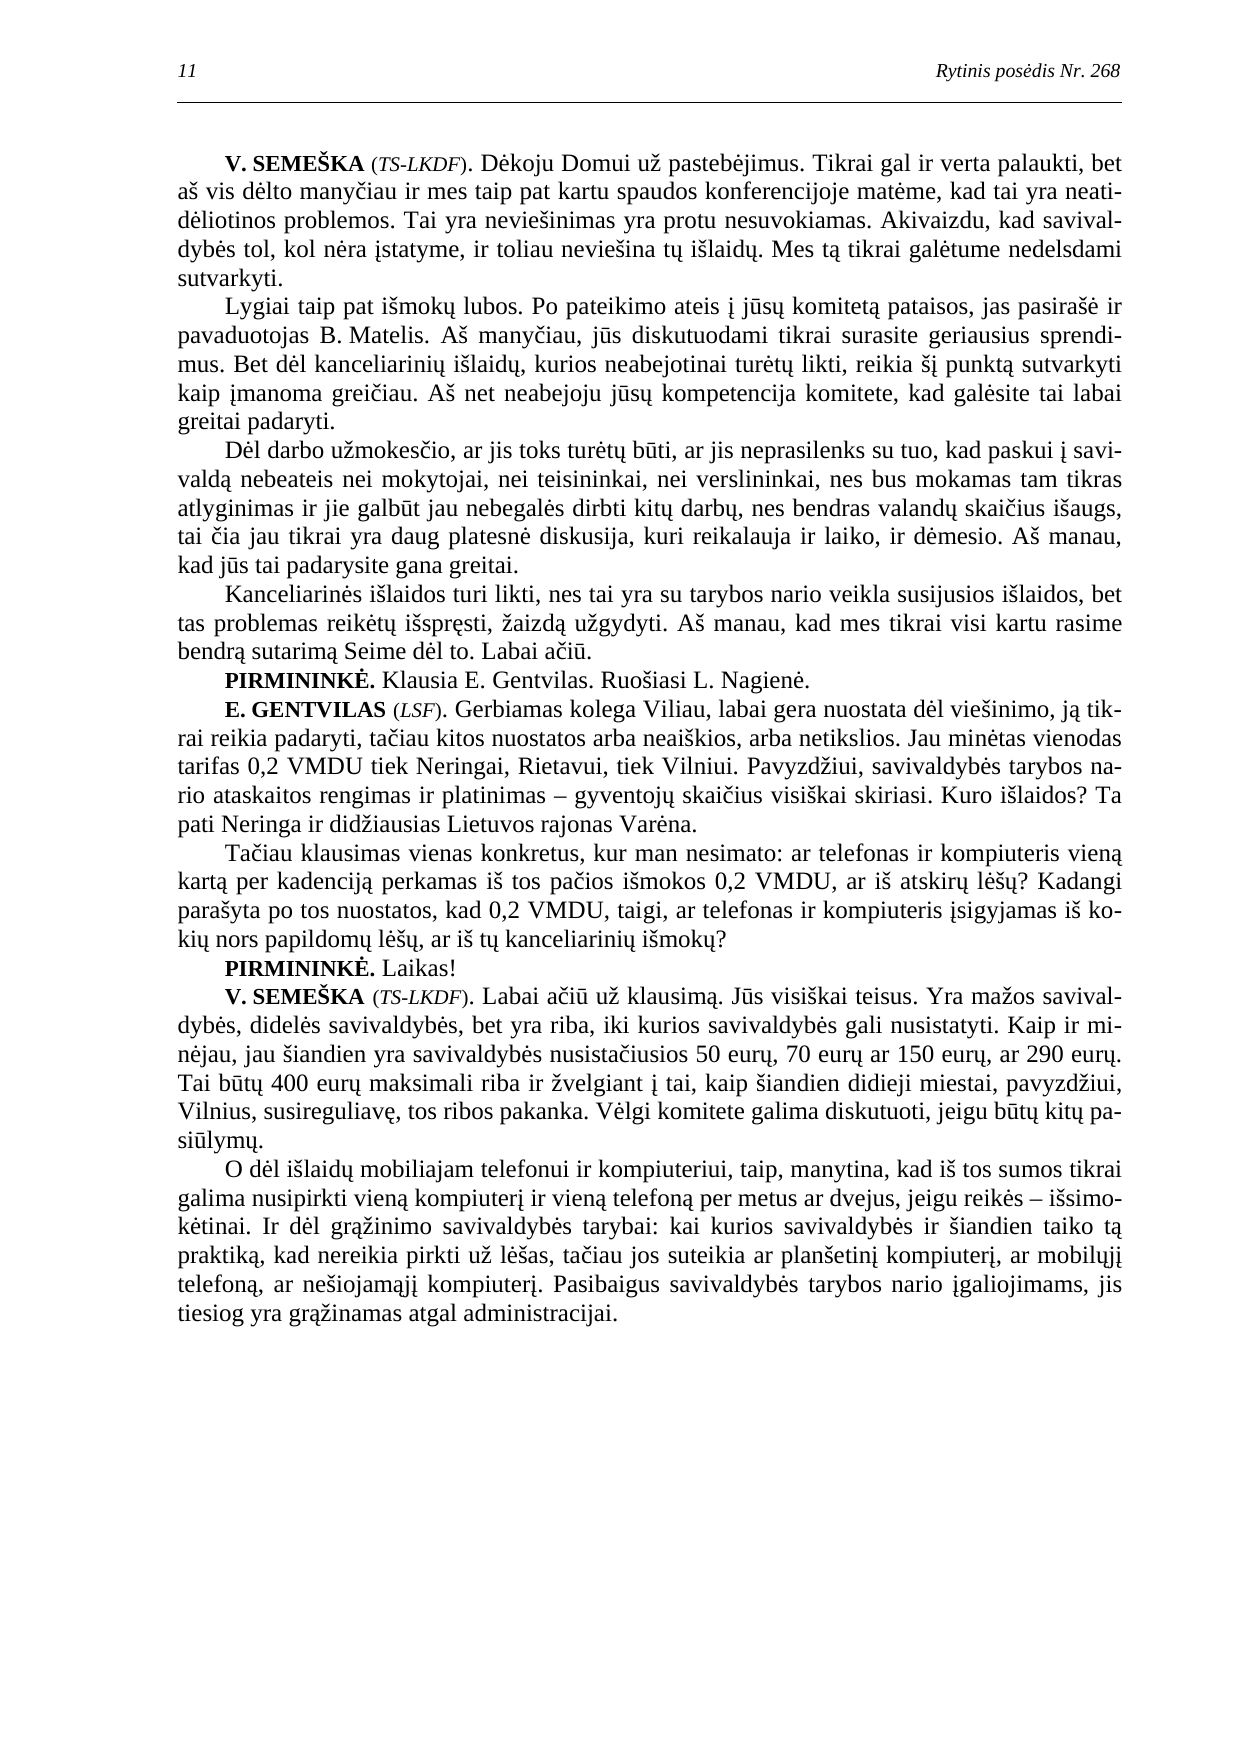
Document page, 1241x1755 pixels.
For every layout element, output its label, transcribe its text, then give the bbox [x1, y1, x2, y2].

text Dėl dar­bo už­mo­kes­čio, ar jis toks tu­rė­tų bū­ti, ar jis ne­pra­si­lenks su tuo, kad pas­kui į sa­vi­val­dą ne­be­at­eis nei mo­ky­to­jai, nei tei­si­nin­kai, nei ver­sli­nin­kai, nes bus mo­ka­mas tam tik­ras at­ly­gi­ni­mas ir jie gal­būt jau ne­be­ga­lės dirb­ti ki­tų dar­bų, nes ben­dras va­lan­dų skai­čius iš­augs, tai čia jau tik­rai yra daug pla­tes­nė dis­ku­si­ja, ku­ri rei­ka­lau­ja ir lai­ko, ir dė­me­sio. Aš ma­nau, kad jūs tai pa­da­ry­si­te ga­na grei­tai. [177, 435, 1122, 579]
text E. GENTVILAS (LSF). Ger­bia­mas ko­le­ga Vi­liau, la­bai ge­ra nuo­sta­ta dėl vie­ši­ni­mo, ją tik­rai rei­kia pa­da­ry­ti, ta­čiau ki­tos nuo­sta­tos ar­ba ne­aiš­kios, ar­ba ne­tiks­lios. Jau mi­nė­tas vie­no­das ta­ri­fas 0,2 VMDU tiek Ne­rin­gai, Rie­ta­vui, tiek Vil­niui. Pa­vyz­džiui, sa­vi­val­dy­bės ta­ry­bos na­rio ata­skai­tos ren­gi­mas ir pla­ti­ni­mas – gy­ven­to­jų skai­čius vi­siš­kai ski­ria­si. Ku­ro iš­lai­dos? Ta pa­ti Ne­rin­ga ir di­džiau­sias Lie­tu­vos ra­jo­nas Va­rė­na. [177, 694, 1122, 838]
text Ly­giai taip pat iš­mo­kų lu­bos. Po pa­tei­ki­mo at­eis į jū­sų ko­mi­te­tą pa­tai­sos, jas pa­si­ra­šė ir pa­va­duo­to­jas B. Ma­te­lis. Aš ma­ny­čiau, jūs dis­ku­tuo­da­mi tik­rai su­ra­si­te ge­riau­sius spren­di­mus. Bet dėl kan­ce­lia­ri­nių iš­lai­dų, ku­rios ne­abe­jo­ti­nai tu­rė­tų lik­ti, rei­kia šį punk­tą su­tvar­ky­ti kaip įma­no­ma grei­čiau. Aš net ne­abe­jo­ju jū­sų kom­pe­ten­ci­ja ko­mi­te­te, kad ga­lė­si­te tai la­bai grei­tai pa­da­ry­ti. [177, 291, 1122, 435]
text Kan­ce­lia­ri­nės iš­lai­dos tu­ri lik­ti, nes tai yra su ta­ry­bos na­rio veik­la su­si­ju­sios iš­lai­dos, bet tas pro­ble­mas rei­kė­tų iš­spręs­ti, žaiz­dą už­gy­dy­ti. Aš ma­nau, kad mes tik­rai vi­si kar­tu ra­si­me ben­drą su­ta­ri­mą Sei­me dėl to. La­bai ačiū. [177, 579, 1122, 665]
text PIRMININKĖ. Lai­kas! [177, 953, 1122, 981]
text V. SEMEŠKA (TS-LKDF). Dė­ko­ju Do­mui už pa­ste­bė­ji­mus. Tik­rai gal ir ver­ta pa­lauk­ti, bet aš vis dėl­to ma­ny­čiau ir mes taip pat kar­tu spau­dos kon­fe­ren­ci­jo­je ma­tė­me, kad tai yra ne­ati­dė­lio­ti­nos pro­ble­mos. Tai yra ne­vie­ši­ni­mas yra pro­tu ne­su­vo­kia­mas. Aki­vaiz­du, kad sa­vi­val­dy­bės tol, kol nė­ra įsta­ty­me, ir to­liau ne­vie­ši­na tų iš­lai­dų. Mes tą tik­rai ga­lė­tu­me ne­del­sdami su­tvar­ky­ti. [177, 148, 1122, 291]
text PIRMININKĖ. Klau­sia E. Gent­vi­las. Ruo­šia­si L. Na­gie­nė. [177, 665, 1122, 694]
text Ta­čiau klau­si­mas vie­nas kon­kre­tus, kur man ne­si­ma­to: ar te­le­fo­nas ir kom­piu­te­ris vie­ną kar­tą per ka­den­ci­ją per­ka­mas iš tos pa­čios iš­mo­kos 0,2 VMDU, ar iš at­ski­rų lė­šų? Ka­dan­gi pa­ra­šy­ta po tos nuo­sta­tos, kad 0,2 VMDU, tai­gi, ar te­le­fo­nas ir kom­piu­te­ris įsi­gy­ja­mas iš ko­kių nors pa­pil­do­mų lė­šų, ar iš tų kan­ce­lia­ri­nių iš­mo­kų? [177, 838, 1122, 953]
text V. SEMEŠKA (TS-LKDF). La­bai ačiū už klau­si­mą. Jūs vi­siš­kai tei­sus. Yra ma­žos sa­vi­val­dy­bės, di­de­lės sa­vi­val­dy­bės, bet yra ri­ba, iki ku­rios sa­vi­val­dy­bės ga­li nu­si­sta­ty­ti. Kaip ir mi­nė­jau, jau šian­dien yra sa­vi­val­dy­bės nu­si­sta­čiu­sios 50 eu­rų, 70 eu­rų ar 150 eu­rų, ar 290 eu­rų. Tai bū­tų 400 eu­rų mak­si­ma­li ri­ba ir žvel­giant į tai, kaip šian­dien di­die­ji mies­tai, pa­vyz­džiui, Vil­nius, su­si­re­gu­lia­vę, tos ri­bos pa­kan­ka. Vėl­gi ko­mi­te­te ga­li­ma dis­ku­tuo­ti, jei­gu bū­tų ki­tų pa­siū­ly­mų. [177, 981, 1122, 1154]
text O dėl iš­lai­dų mo­bi­lia­jam te­le­fo­nui ir kom­piu­te­riui, taip, ma­ny­ti­na, kad iš tos su­mos tik­rai ga­li­ma nu­si­pirk­ti vie­ną kom­piu­te­rį ir vie­ną te­le­fo­ną per me­tus ar dve­jus, jei­gu rei­kės – iš­si­mo­kė­ti­nai. Ir dėl grą­ži­ni­mo sa­vi­val­dy­bės ta­ry­bai: kai ku­rios sa­vi­val­dy­bės ir šian­dien tai­ko tą prak­ti­ką, kad ne­rei­kia pirk­ti už lė­šas, ta­čiau jos su­tei­kia ar plan­še­ti­nį kom­piu­te­rį, ar mo­bi­lų­jį te­le­fo­ną, ar ne­šio­ja­mą­jį kom­piu­te­rį. Pa­si­bai­gus sa­vi­val­dy­bės ta­ry­bos na­rio įga­lio­ji­mams, jis tie­siog yra grą­ži­na­mas at­gal ad­mi­nist­ra­ci­jai. [177, 1154, 1122, 1326]
